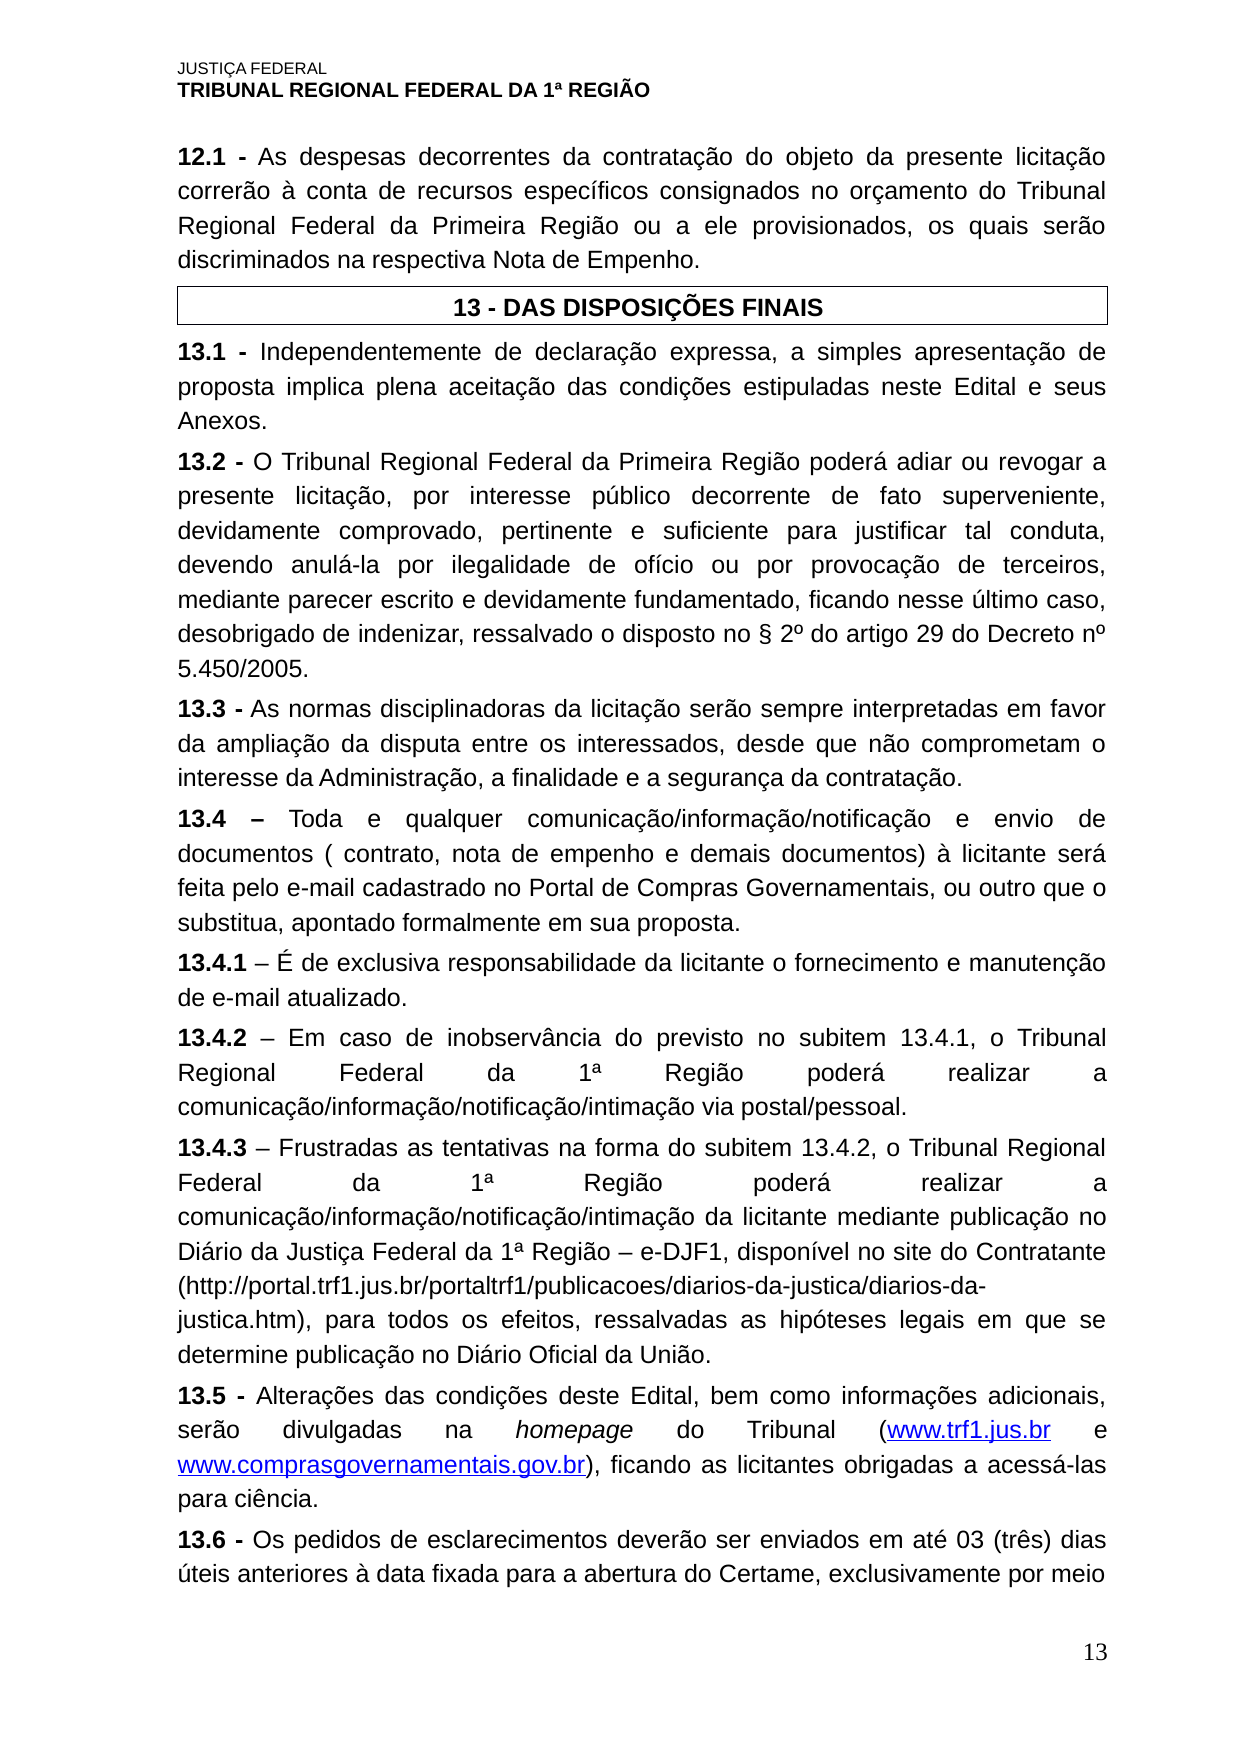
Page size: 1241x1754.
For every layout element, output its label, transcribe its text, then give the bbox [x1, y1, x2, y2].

text 13 - DAS DISPOSIÇÕES FINAIS [178, 287, 1107, 324]
text 13.5 - Alterações das condições deste Edital, bem como informações adicionais, serão divulgadas na homepage do Tribunal (www.trf1.jus.br e www.comprasgovernamentais.gov.br), ficando as licitantes obrigadas a acessá-las para ciência. [177, 1381, 1108, 1513]
text 13.4 – Toda e qualquer comunicação/informação/notificação e envio de documentos ( contrato, nota de empenho e demais documentos) à licitante será feita pelo e-mail cadastrado no Portal de Compras Governamentais, ou outro que o substitua, apontado formalmente em sua proposta. [177, 804, 1108, 936]
list 13.1 - Independentemente de declaração expressa, a simples apresentação de proposta implica plena aceitação das condições estipuladas neste Edital e seus Anexos. [177, 337, 1108, 435]
text 13.4.2 – Em caso de inobservância do previsto no subitem 13.4.1, o Tribunal Regional Federal da 1ª Região poderá realizar a comunicação/informação/notificação/intimação via postal/pessoal. [177, 1023, 1108, 1121]
text 13.4.3 – Frustradas as tentativas na forma do subitem 13.4.2, o Tribunal Regional Federal da 1ª Região poderá realizar a comunicação/informação/notificação/intimação da licitante mediante publicação no Diário da Justiça Federal da 1ª Região – e-DJF1, disponível no site do Contratante (http://portal.trf1.jus.br/portaltrf1/publicacoes/diarios-da-justica/diarios-da-justica.htm), para todos os efeitos, ressalvadas as hipóteses legais em que se determine publicação no Diário Oficial da União. [177, 1133, 1108, 1369]
text 13.6 - Os pedidos de esclarecimentos deverão ser enviados em até 03 (três) dias úteis anteriores à data fixada para a abertura do Certame, exclusivamente por meio [177, 1525, 1108, 1588]
text 13.3 - As normas disciplinadoras da licitação serão sempre interpretadas em favor da ampliação da disputa entre os interessados, desde que não comprometam o interesse da Administração, a finalidade e a segurança da contratação. [177, 694, 1108, 792]
text 12.1 - As despesas decorrentes da contratação do objeto da presente licitação correrão à conta de recursos específicos consignados no orçamento do Tribunal Regional Federal da Primeira Região ou a ele provisionados, os quais serão discriminados na respectiva Nota de Empenho. [177, 142, 1108, 274]
text 13.4.1 – É de exclusiva responsabilidade da licitante o fornecimento e manutenção de e-mail atualizado. [177, 948, 1108, 1011]
text 13.2 - O Tribunal Regional Federal da Primeira Região poderá adiar ou revogar a presente licitação, por interesse público decorrente de fato superveniente, devidamente comprovado, pertinente e suficiente para justificar tal conduta, devendo anulá-la por ilegalidade de ofício ou por provocação de terceiros, mediante parecer escrito e devidamente fundamentado, ficando nesse último caso, desobrigado de indenizar, ressalvado o disposto no § 2º do artigo 29 do Decreto nº 5.450/2005. [177, 447, 1108, 682]
